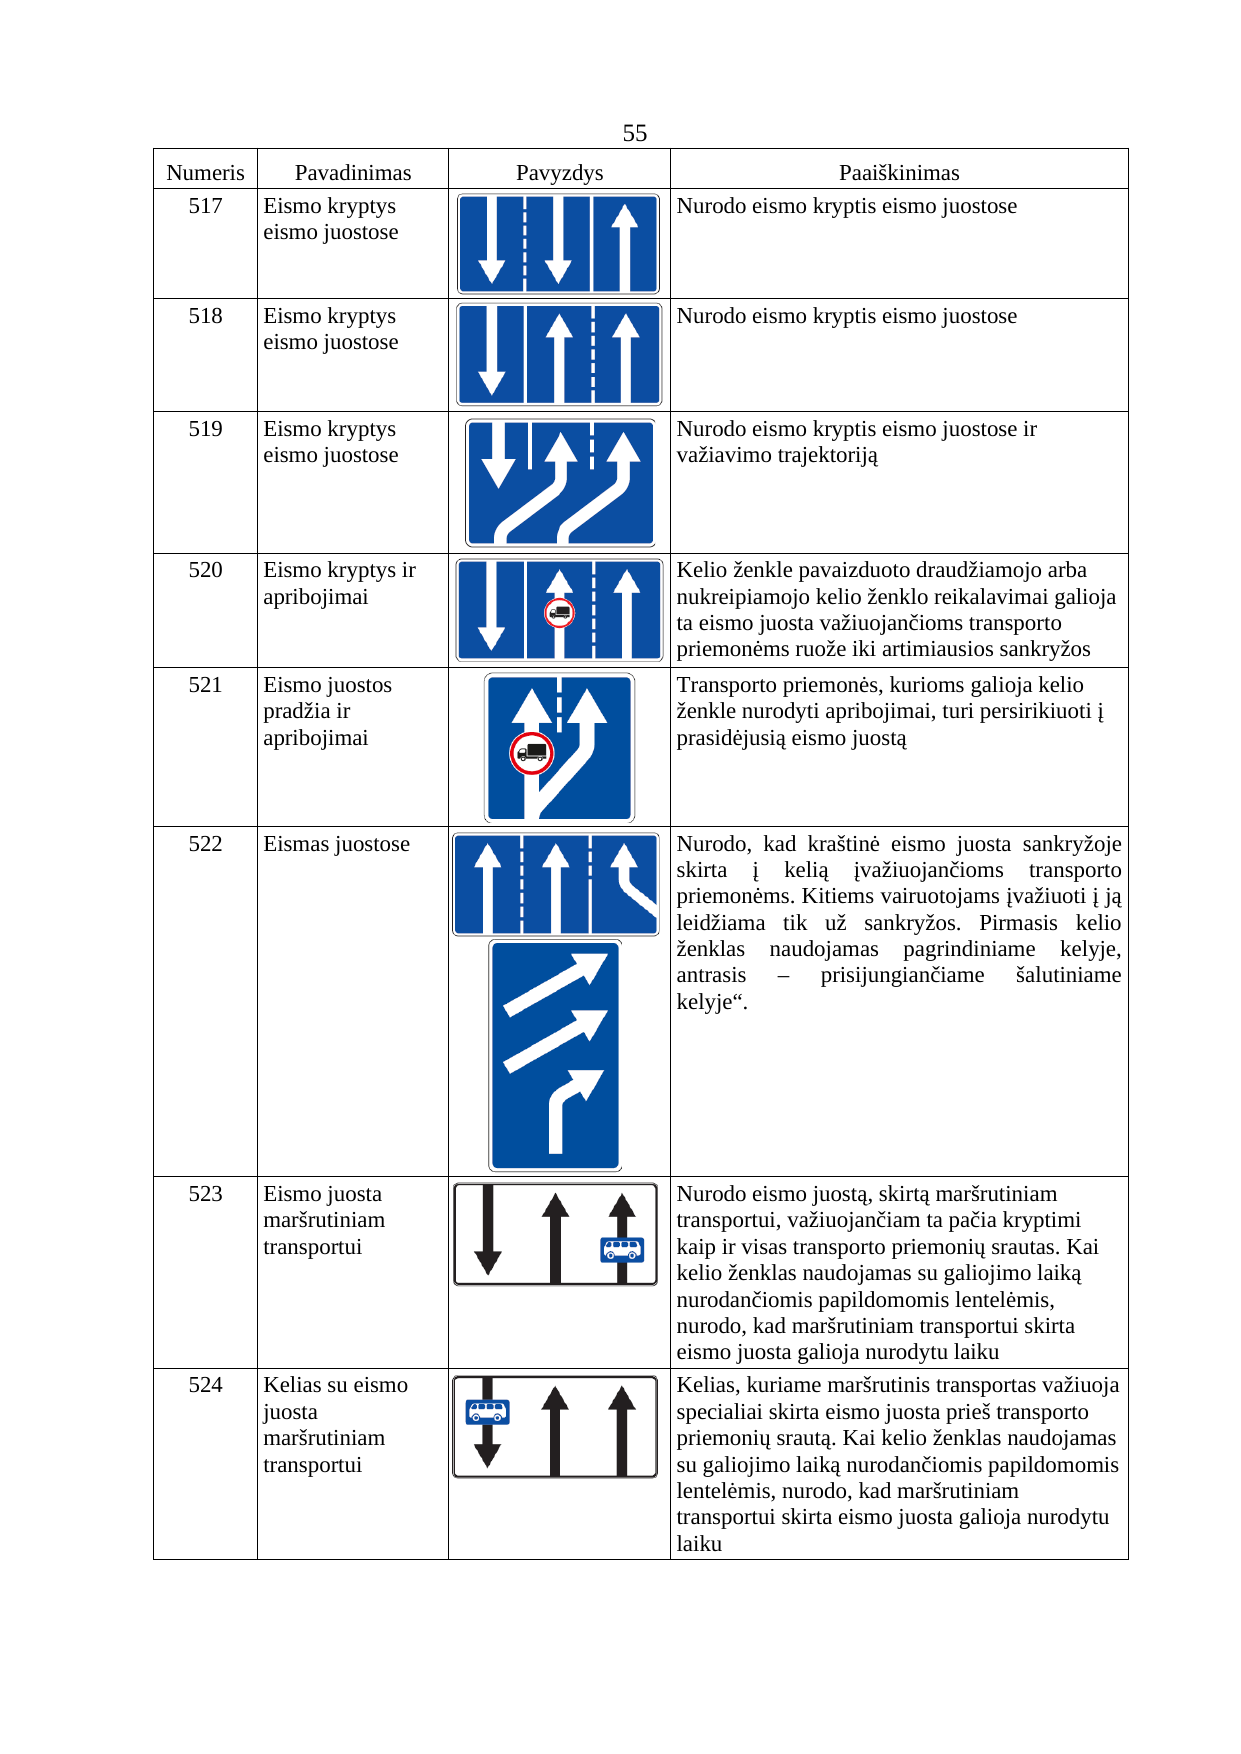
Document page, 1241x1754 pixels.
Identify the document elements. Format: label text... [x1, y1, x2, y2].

table_cell Nurodo eismo kryptis eismo juostose ir važiavimo trajektoriją [671, 412, 1128, 552]
table_cell [449, 827, 670, 1176]
table_cell Nurodo eismo kryptis eismo juostose [671, 299, 1128, 411]
table_cell [449, 1177, 670, 1368]
table_cell 520 [154, 554, 257, 667]
table_header Numeris [154, 149, 257, 188]
table_cell [449, 299, 670, 411]
table_cell Eismo kryptys eismo juostose [258, 299, 448, 411]
table_cell Eismo juostos pradžia ir apribojimai [258, 668, 448, 826]
table_cell Nurodo eismo juostą, skirtą maršrutiniam transportui, važiuojančiam ta pačia kryptimi kaip ir visas transporto priemonių srautas. Kai kelio ženklas naudojamas su galiojimo laiką nurodančiomis papildomomis lentelėmis, nurodo, kad maršrutiniam transportui skirta eismo juosta galioja nurodytu laiku [671, 1177, 1128, 1368]
table_cell 518 [154, 299, 257, 411]
table_cell Nurodo, kad kraštinė eismo juosta sankryžoje skirta į kelią įvažiuojančioms transporto priemonėms. Kitiems vairuotojams įvažiuoti į ją leidžiama tik už sankryžos. Pirmasis kelio ženklas naudojamas pagrindiniame kelyje, antrasis – prisijungiančiame šalutiniame kelyje“. [671, 827, 1128, 1176]
table_cell Eismo kryptys eismo juostose [258, 189, 448, 298]
table_cell 524 [154, 1369, 257, 1559]
table_cell Transporto priemonės, kurioms galioja kelio ženkle nurodyti apribojimai, turi persirikiuoti į prasidėjusią eismo juostą [671, 668, 1128, 826]
table_cell Eismo kryptys ir apribojimai [258, 554, 448, 667]
table_cell Kelio ženkle pavaizduoto draudžiamojo arba nukreipiamojo kelio ženklo reikalavimai galioja ta eismo juosta važiuojančioms transporto priemonėms ruože iki artimiausios sankryžos [671, 554, 1128, 667]
table_cell Nurodo eismo kryptis eismo juostose [671, 189, 1128, 298]
table_cell [449, 668, 670, 826]
table_cell [449, 189, 670, 298]
table_header Pavyzdys [449, 149, 670, 188]
table_cell 519 [154, 412, 257, 552]
table_cell Eismo juosta maršrutiniam transportui [258, 1177, 448, 1368]
table_cell Kelias su eismo juosta maršrutiniam transportui [258, 1369, 448, 1559]
table_cell Eismas juostose [258, 827, 448, 1176]
table_cell [449, 554, 670, 667]
table_cell Kelias, kuriame maršrutinis transportas važiuoja specialiai skirta eismo juosta prieš transporto priemonių srautą. Kai kelio ženklas naudojamas su galiojimo laiką nurodančiomis papildomomis lentelėmis, nurodo, kad maršrutiniam transportui skirta eismo juosta galioja nurodytu laiku [671, 1369, 1128, 1559]
table_header Pavadinimas [258, 149, 448, 188]
table_cell Eismo kryptys eismo juostose [258, 412, 448, 552]
table_cell [449, 412, 670, 552]
table_cell 517 [154, 189, 257, 298]
table_cell 523 [154, 1177, 257, 1368]
table_cell [449, 1369, 670, 1559]
table_cell 521 [154, 668, 257, 826]
table_cell 522 [154, 827, 257, 1176]
table_header Paaiškinimas [671, 149, 1128, 188]
